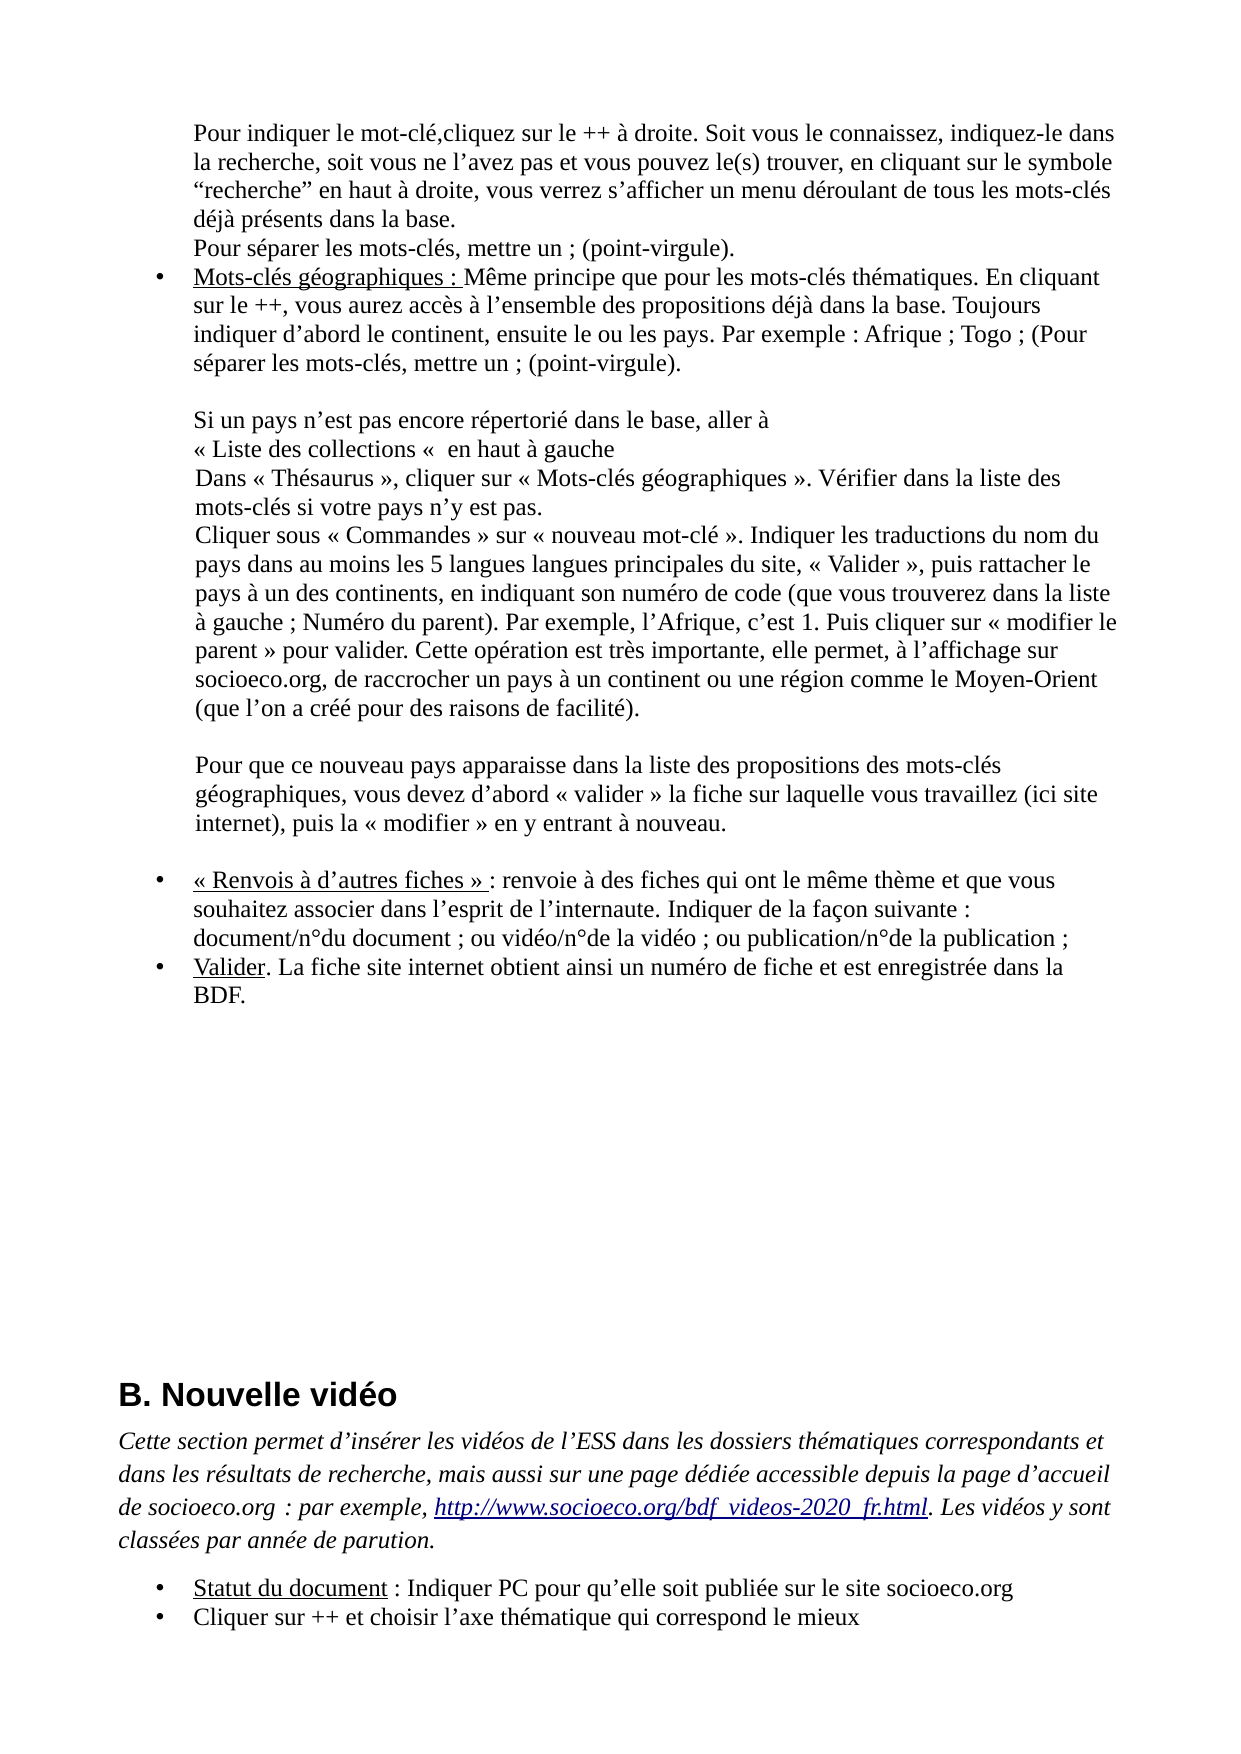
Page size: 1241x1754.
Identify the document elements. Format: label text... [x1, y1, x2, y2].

text Si un pays n’est pas encore répertorié dans le base, aller à [118, 406, 1122, 434]
text Dans « Thésaurus », cliquer sur « Mots-clés géographiques ». Vérifier dans la liste des mots-clés si votre pays n’y est pas. [195, 463, 1122, 521]
text Pour que ce nouveau pays apparaisse dans la liste des propositions des mots-clés géographiques, vous devez d’abord « valider » la fiche sur laquelle vous travaillez (ici site internet), puis la « modifier » en y entrant à nouveau. [195, 751, 1122, 837]
text Cliquer sous « Commandes » sur « nouveau mot-clé ». Indiquer les traductions du nom du pays dans au moins les 5 langues langues principales du site, « Valider », puis rattacher le pays à un des continents, en indiquant son numéro de code (que vous trouverez dans la liste à gauche ; Numéro du parent). Par exemple, l’Afrique, c’est 1. Puis cliquer sur « modifier le parent » pour valider. Cette opération est très importante, elle permet, à l’affichage sur socioeco.org, de raccrocher un pays à un continent ou une région comme le Moyen-Orient (que l’on a créé pour des raisons de facilité). [195, 521, 1122, 722]
subtitle B. Nouvelle vidéo [118, 1375, 1122, 1414]
list Mots-clés géographiques : Même principe que pour les mots-clés thématiques. En cliquant sur le ++, vous aurez accès à l’ensemble des propositions déjà dans la base. Toujours indiquer d’abord le continent, ensuite le ou les pays. Par exemple : Afrique ; Togo ; (Pour séparer les mots-clés, mettre un ; (point-virgule). [156, 262, 1122, 377]
list Valider. La fiche site internet obtient ainsi un numéro de fiche et est enregistrée dans la BDF. [156, 952, 1122, 1009]
text Cette section permet d’insérer les vidéos de l’ESS dans les dossiers thématiques correspondants et dans les résultats de recherche, mais aussi sur une page dédiée accessible depuis la page d’accueil de socioeco.org : par exemple, http://www.socioeco.org/bdf_videos-2020_fr.html. Les vidéos y sont classées par année de parution. [118, 1426, 1122, 1554]
list Pour indiquer le mot-clé,cliquez sur le ++ à droite. Soit vous le connaissez, indiquez-le dans la recherche, soit vous ne l’avez pas et vous pouvez le(s) trouver, en cliquant sur le symbole “recherche” en haut à droite, vous verrez s’afficher un menu déroulant de tous les mots-clés déjà présents dans la base. [156, 118, 1122, 233]
list Pour séparer les mots-clés, mettre un ; (point-virgule). [156, 233, 1122, 262]
text « Liste des collections « en haut à gauche [118, 434, 1122, 463]
list « Renvois à d’autres fiches » : renvoie à des fiches qui ont le même thème et que vous souhaitez associer dans l’esprit de l’internaute. Indiquer de la façon suivante : document/n°du document ; ou vidéo/n°de la vidéo ; ou publication/n°de la publication ; [156, 866, 1122, 952]
list Statut du document : Indiquer PC pour qu’elle soit publiée sur le site socioeco.org [156, 1573, 1122, 1602]
list Cliquer sur ++ et choisir l’axe thématique qui correspond le mieux [156, 1602, 1122, 1631]
